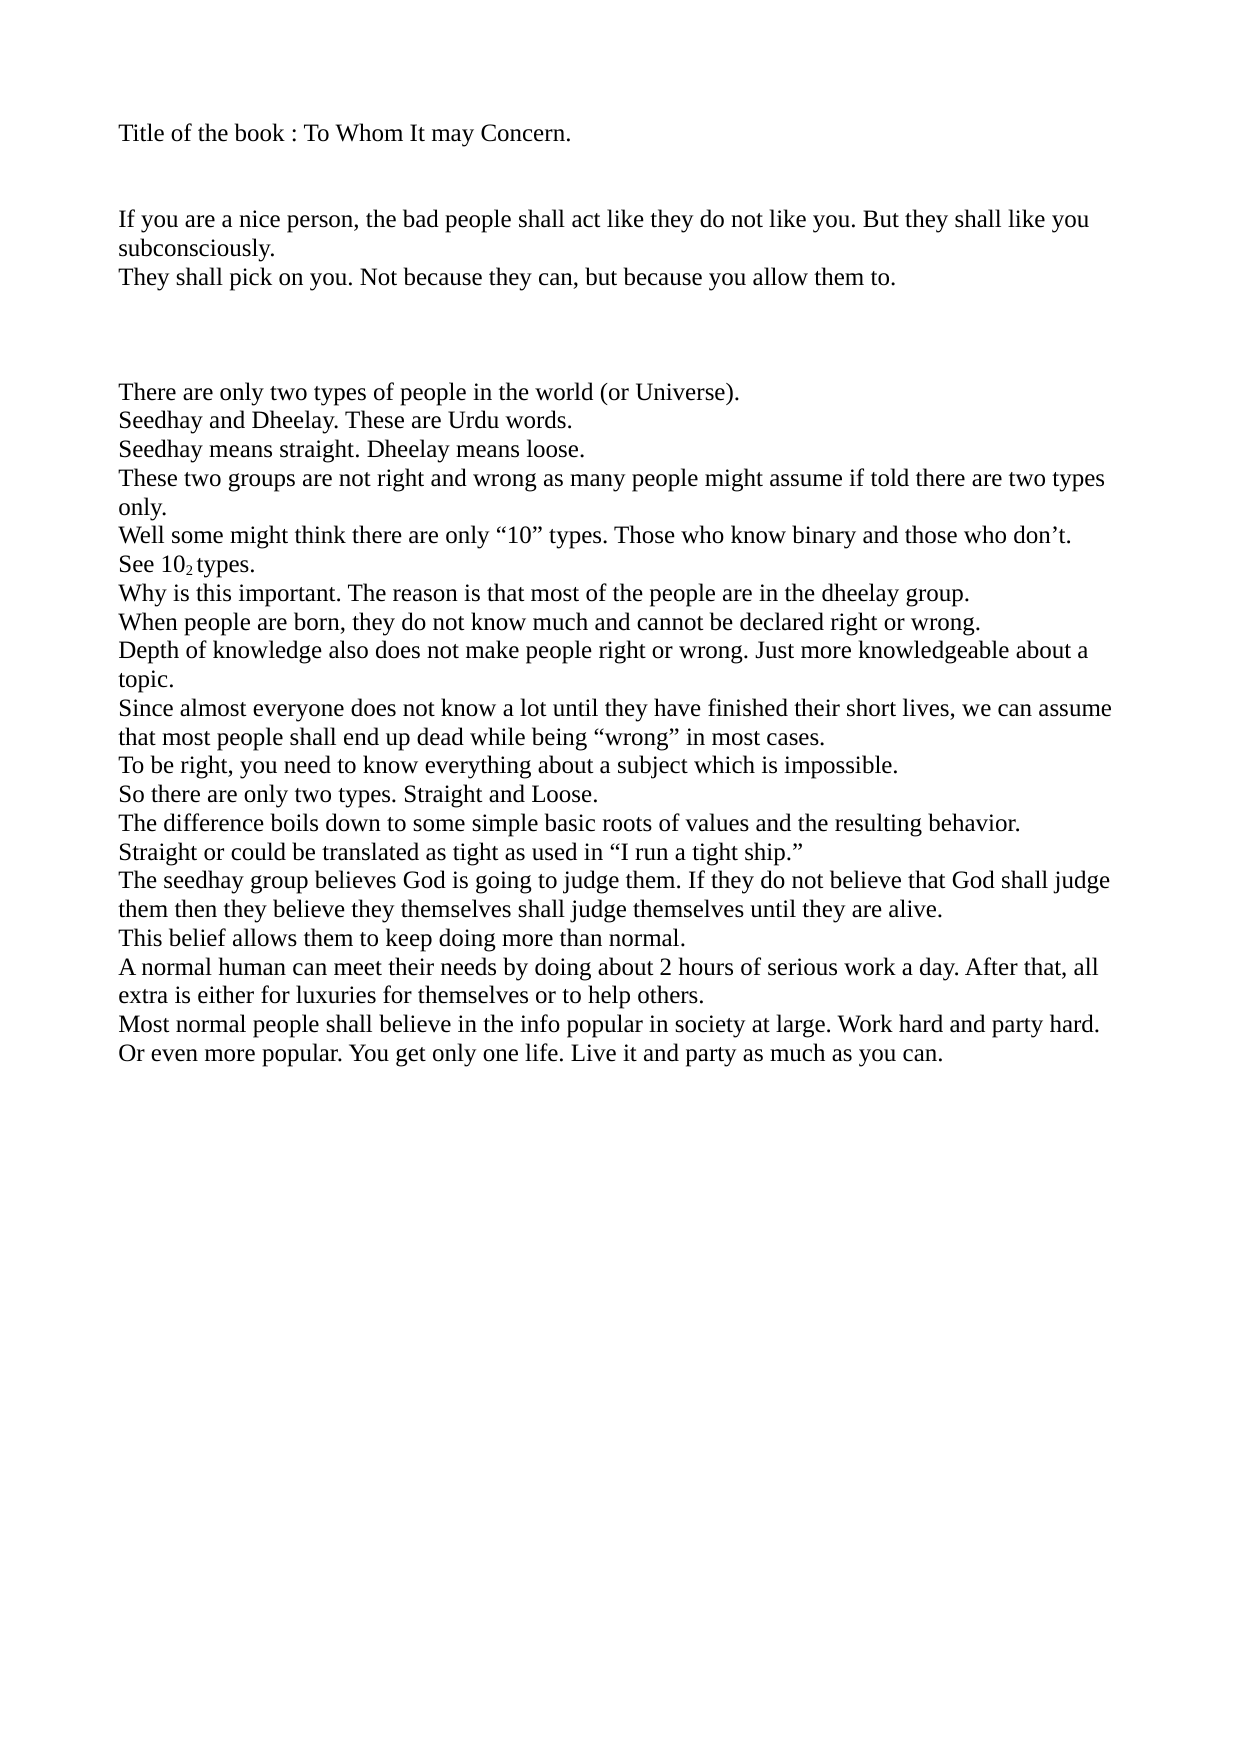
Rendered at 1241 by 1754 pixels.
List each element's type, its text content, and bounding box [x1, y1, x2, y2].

text To be right, you need to know everything about a subject which is impossible. [118, 751, 1122, 779]
text A normal human can meet their needs by doing about 2 hours of serious work a day. After that, all extra is either for luxuries for themselves or to help others. [118, 952, 1122, 1009]
text If you are a nice person, the bad people shall act like they do not like you. But they shall like you subconsciously. [118, 204, 1122, 262]
text When people are born, they do not know much and cannot be declared right or wrong. [118, 607, 1122, 636]
text Depth of knowledge also does not make people right or wrong. Just more knowledgeable about a topic. [118, 636, 1122, 693]
text Title of the book : To Whom It may Concern. [118, 118, 1122, 147]
text There are only two types of people in the world (or Universe). [118, 377, 1122, 406]
text Seedhay and Dheelay. These are Urdu words. Seedhay means straight. Dheelay means loose. [118, 406, 1122, 463]
text So there are only two types. Straight and Loose. [118, 779, 1122, 808]
text Most normal people shall believe in the info popular in society at large. Work hard and party hard. [118, 1009, 1122, 1038]
text Or even more popular. You get only one life. Live it and party as much as you can. [118, 1038, 1122, 1067]
text Well some might think there are only “10” types. Those who know binary and those who don’t. [118, 521, 1122, 549]
text Since almost everyone does not know a lot until they have finished their short lives, we can assume that most people shall end up dead while being “wrong” in most cases. [118, 693, 1122, 751]
text The difference boils down to some simple basic roots of values and the resulting behavior. [118, 808, 1122, 837]
text The seedhay group believes God is going to judge them. If they do not believe that God shall judge them then they believe they themselves shall judge themselves until they are alive. This belief allows them to keep doing more than normal. [118, 866, 1122, 952]
text They shall pick on you. Not because they can, but because you allow them to. [118, 262, 1122, 291]
text These two groups are not right and wrong as many people might assume if told there are two types only. [118, 463, 1122, 521]
text Straight or could be translated as tight as used in “I run a tight ship.” [118, 837, 1122, 866]
text See 102 types. [118, 549, 1122, 578]
text Why is this important. The reason is that most of the people are in the dheelay group. [118, 578, 1122, 607]
